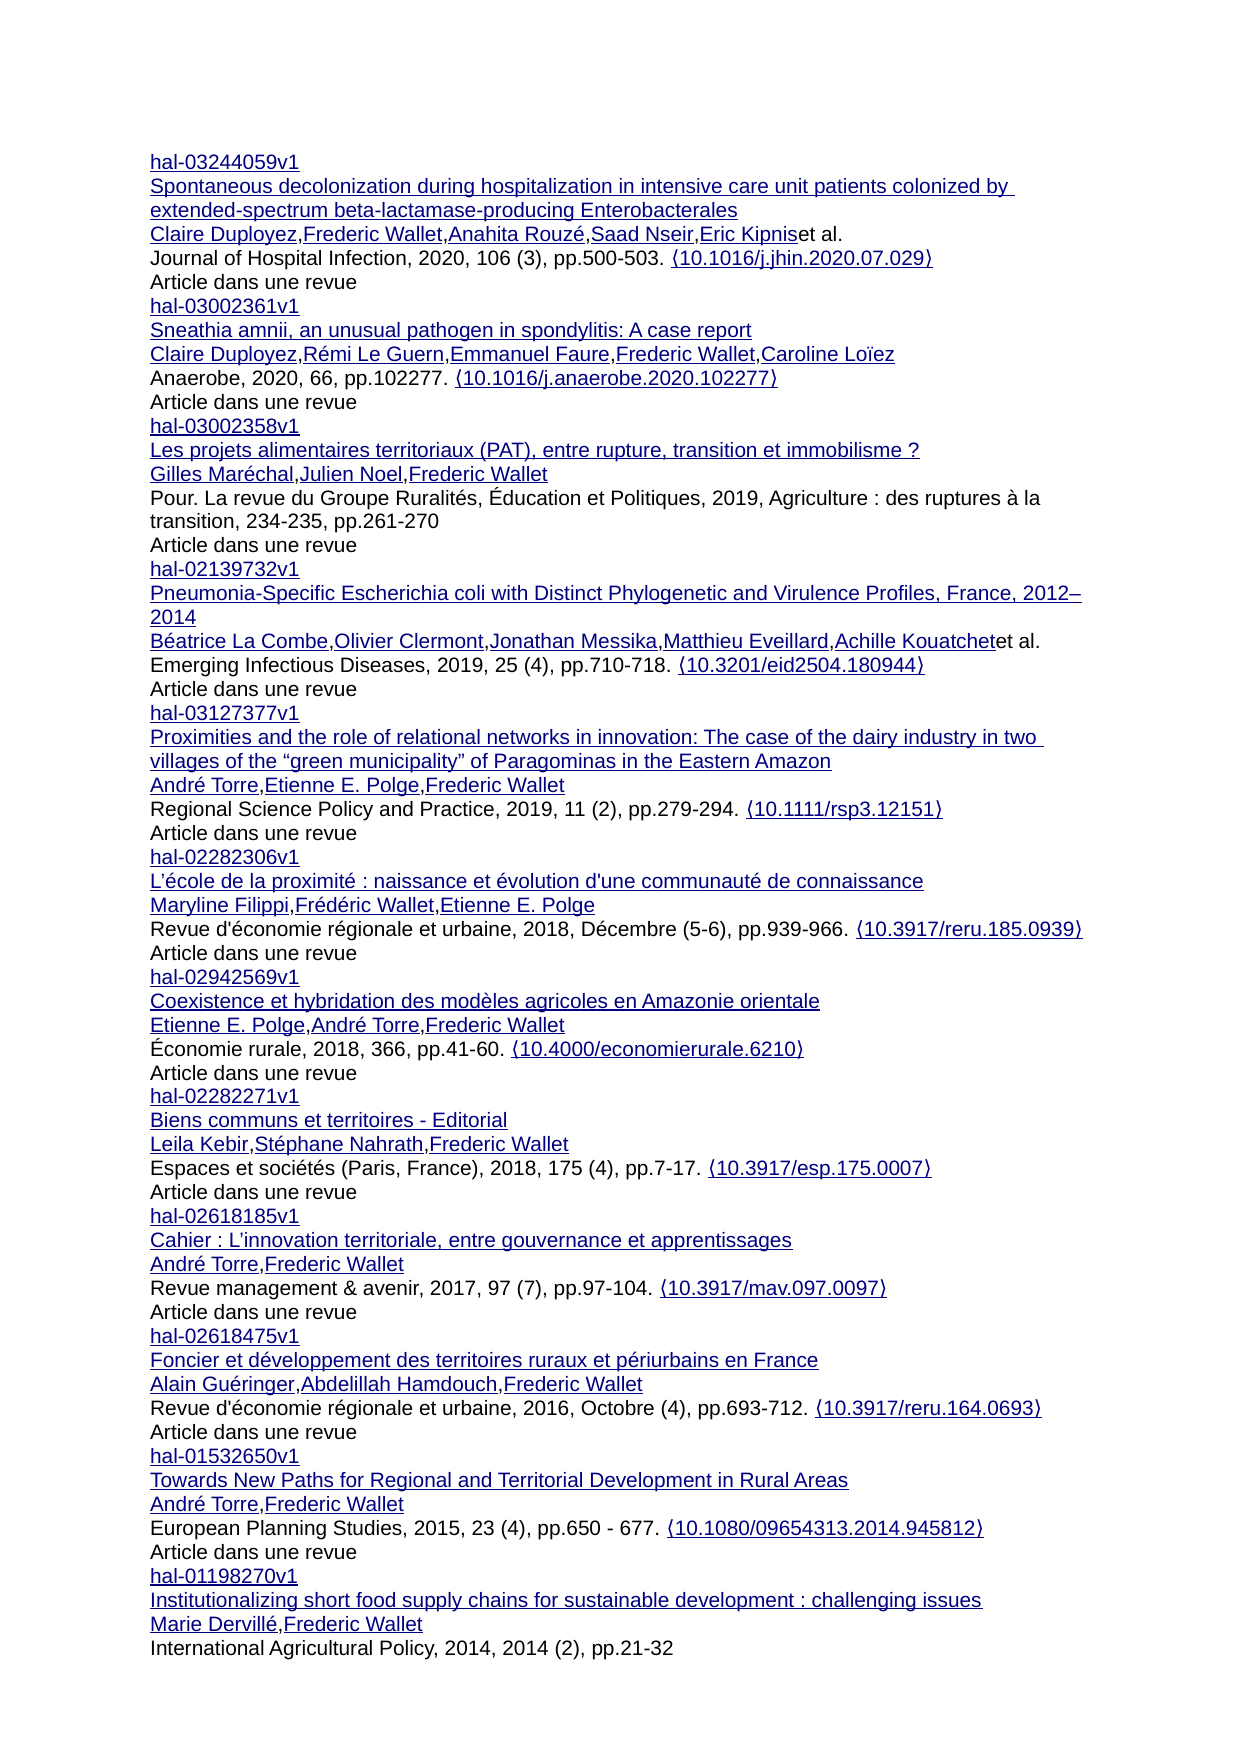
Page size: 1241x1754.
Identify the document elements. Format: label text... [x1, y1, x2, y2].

table_cell L’école de la proximité : naissance et évolution d'une communauté de connaissance Maryline Filippi,Frédéric Wallet,Etienne E. Polge Revue d'économie régionale et urbaine, 2018, Décembre (5-6), pp.939-966. ⟨10.3917/reru.185.0939⟩ Article dans une revue hal-02942569v1 [150, 869, 1090, 988]
table_cell Coexistence et hybridation des modèles agricoles en Amazonie orientale Etienne E. Polge,André Torre,Frederic Wallet Économie rurale, 2018, 366, pp.41-60. ⟨10.4000/economierurale.6210⟩ Article dans une revue hal-02282271v1 [150, 989, 1090, 1108]
table_cell Foncier et développement des territoires ruraux et périurbains en France Alain Guéringer,Abdelillah Hamdouch,Frederic Wallet Revue d'économie régionale et urbaine, 2016, Octobre (4), pp.693-712. ⟨10.3917/reru.164.0693⟩ Article dans une revue hal-01532650v1 [150, 1348, 1090, 1468]
table_cell Towards New Paths for Regional and Territorial Development in Rural Areas André Torre,Frederic Wallet European Planning Studies, 2015, 23 (4), pp.650 - 677. ⟨10.1080/09654313.2014.945812⟩ Article dans une revue hal-01198270v1 [150, 1468, 1090, 1587]
table_cell Les projets alimentaires territoriaux (PAT), entre rupture, transition et immobilisme ? Gilles Maréchal,Julien Noel,Frederic Wallet Pour. La revue du Groupe Ruralités, Éducation et Politiques, 2019, Agriculture : des ruptures à la transition, 234-235, pp.261-270 Article dans une revue hal-02139732v1 [150, 438, 1090, 581]
table_cell Sneathia amnii, an unusual pathogen in spondylitis: A case report Claire Duployez,Rémi Le Guern,Emmanuel Faure,Frederic Wallet,Caroline Loïez Anaerobe, 2020, 66, pp.102277. ⟨10.1016/j.anaerobe.2020.102277⟩ Article dans une revue hal-03002358v1 [150, 318, 1090, 437]
table_cell Institutionalizing short food supply chains for sustainable development : challenging issues Marie Dervillé,Frederic Wallet International Agricultural Policy, 2014, 2014 (2), pp.21-32 [150, 1588, 1090, 1659]
table_cell Proximities and the role of relational networks in innovation: The case of the dairy industry in two villages of the “green municipality” of Paragominas in the Eastern Amazon André Torre,Etienne E. Polge,Frederic Wallet Regional Science Policy and Practice, 2019, 11 (2), pp.279-294. ⟨10.1111/rsp3.12151⟩ Article dans une revue hal-02282306v1 [150, 725, 1090, 869]
table_cell Biens communs et territoires - Editorial Leila Kebir,Stéphane Nahrath,Frederic Wallet Espaces et sociétés (Paris, France), 2018, 175 (4), pp.7-17. ⟨10.3917/esp.175.0007⟩ Article dans une revue hal-02618185v1 [150, 1108, 1090, 1228]
table_cell hal-03244059v1 [150, 150, 1090, 174]
table_cell Cahier : L’innovation territoriale, entre gouvernance et apprentissages André Torre,Frederic Wallet Revue management & avenir, 2017, 97 (7), pp.97-104. ⟨10.3917/mav.097.0097⟩ Article dans une revue hal-02618475v1 [150, 1228, 1090, 1348]
table_cell Spontaneous decolonization during hospitalization in intensive care unit patients colonized by extended-spectrum beta-lactamase-producing Enterobacterales Claire Duployez,Frederic Wallet,Anahita Rouzé,Saad Nseir,Eric Kipniset al. Journal of Hospital Infection, 2020, 106 (3), pp.500-503. ⟨10.1016/j.jhin.2020.07.029⟩ Article dans une revue hal-03002361v1 [150, 174, 1090, 318]
table_cell Pneumonia-Specific Escherichia coli with Distinct Phylogenetic and Virulence Profiles, France, 2012–2014 Béatrice La Combe,Olivier Clermont,Jonathan Messika,Matthieu Eveillard,Achille Kouatchetet al. Emerging Infectious Diseases, 2019, 25 (4), pp.710-718. ⟨10.3201/eid2504.180944⟩ Article dans une revue hal-03127377v1 [150, 581, 1090, 725]
